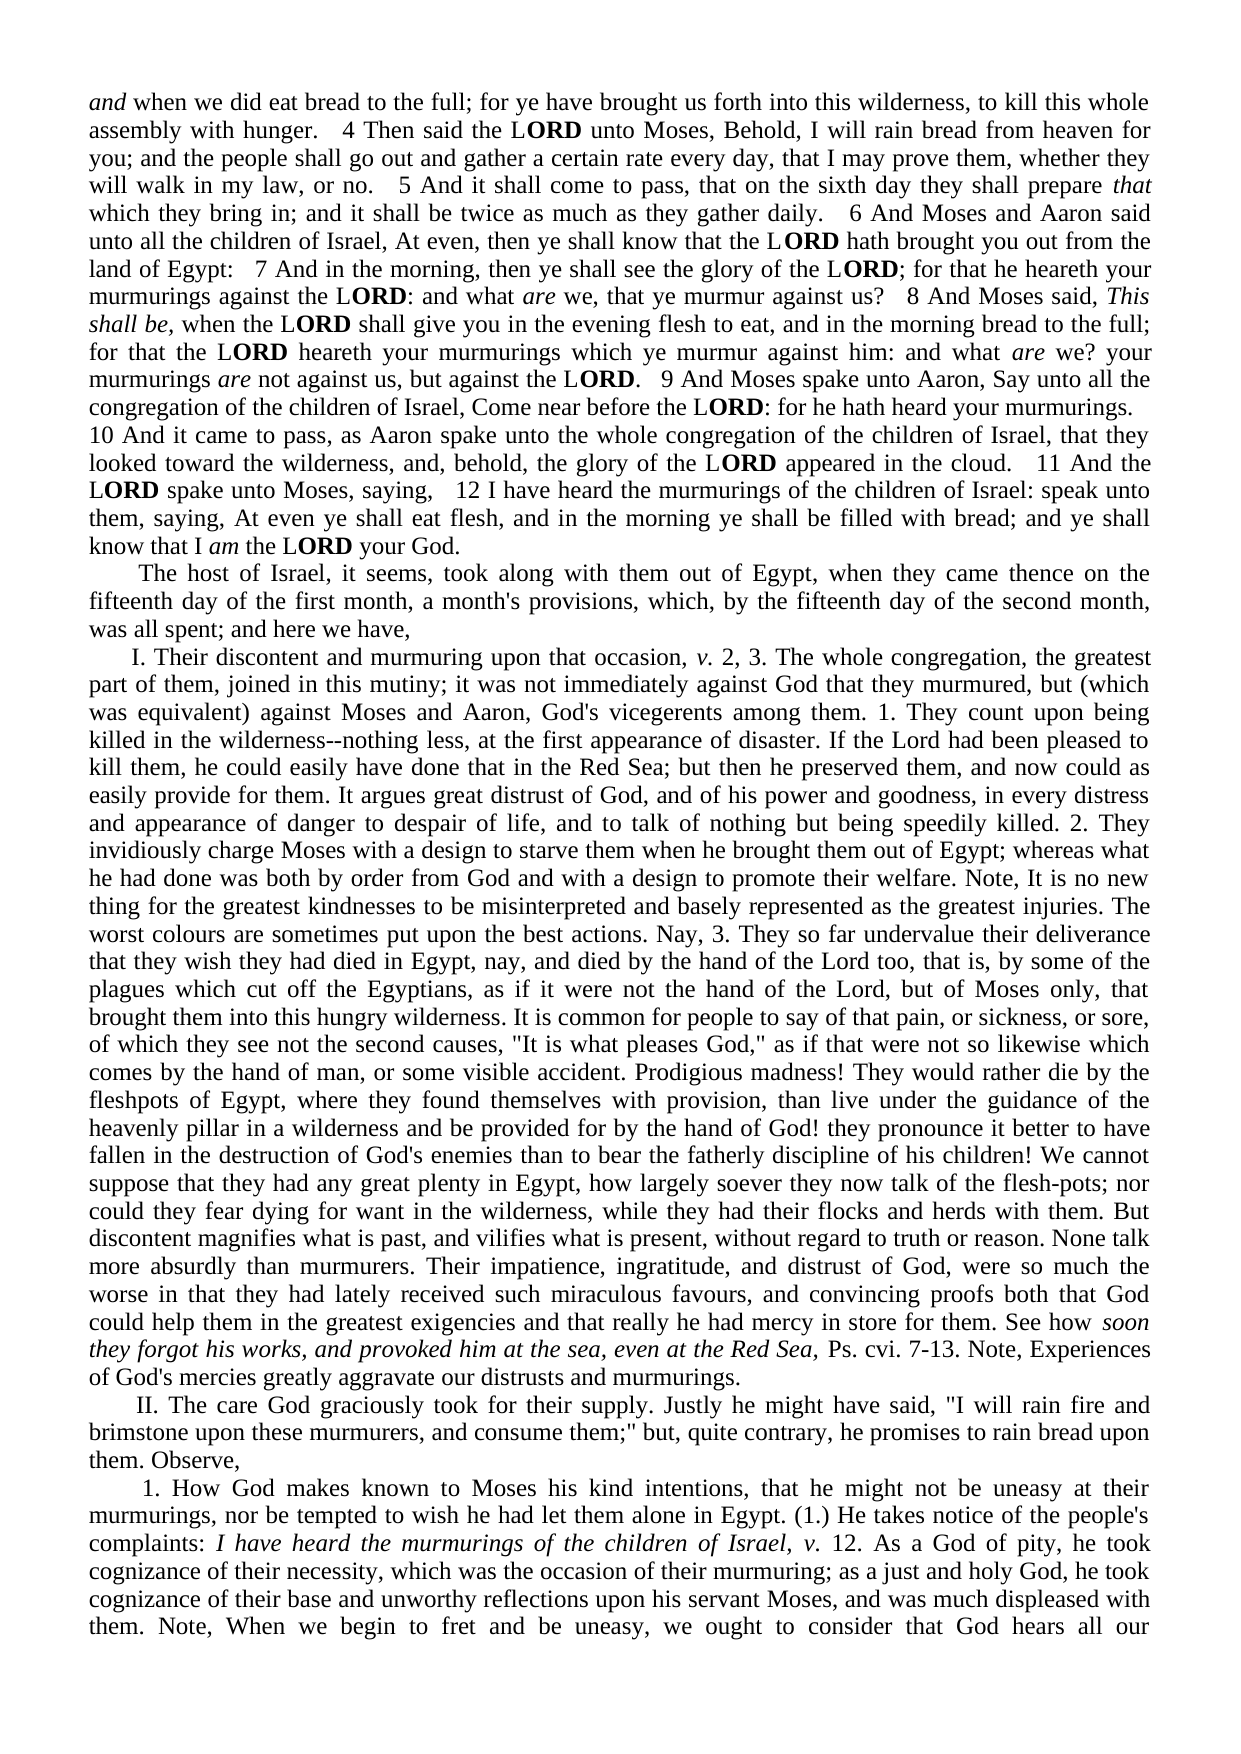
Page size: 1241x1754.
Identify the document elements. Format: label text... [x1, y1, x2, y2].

text II. The care God graciously took for their supply. Justly he might have said, "I will rain fire and brimstone upon these murmurers, and consume them;" but, quite contrary, he promises to rain bread upon them. Observe, [88, 1391, 1152, 1474]
text and when we did eat bread to the full; for ye have brought us forth into this wilderness, to kill this whole assembly with hunger. 4 Then said the LORD unto Moses, Behold, I will rain bread from heaven for you; and the people shall go out and gather a certain rate every day, that I may prove them, whether they will walk in my law, or no. 5 And it shall come to pass, that on the sixth day they shall prepare that which they bring in; and it shall be twice as much as they gather daily. 6 And Moses and Aaron said unto all the children of Israel, At even, then ye shall know that the LORD hath brought you out from the land of Egypt: 7 And in the morning, then ye shall see the glory of the LORD; for that he heareth your murmurings against the LORD: and what are we, that ye murmur against us? 8 And Moses said, This shall be, when the LORD shall give you in the evening flesh to eat, and in the morning bread to the full; for that the LORD heareth your murmurings which ye murmur against him: and what are we? your murmurings are not against us, but against the LORD. 9 And Moses spake unto Aaron, Say unto all the congregation of the children of Israel, Come near before the LORD: for he hath heard your murmurings. 10 And it came to pass, as Aaron spake unto the whole congregation of the children of Israel, that they looked toward the wilderness, and, behold, the glory of the LORD appeared in the cloud. 11 And the LORD spake unto Moses, saying, 12 I have heard the murmurings of the children of Israel: speak unto them, saying, At even ye shall eat flesh, and in the morning ye shall be filled with bread; and ye shall know that I am the LORD your God. [88, 88, 1152, 559]
text 1. How God makes known to Moses his kind intentions, that he might not be uneasy at their murmurings, nor be tempted to wish he had let them alone in Egypt. (1.) He takes notice of the people's complaints: I have heard the murmurings of the children of Israel, v. 12. As a God of pity, he took cognizance of their necessity, which was the occasion of their murmuring; as a just and holy God, he took cognizance of their base and unworthy reflections upon his servant Moses, and was much displeased with them. Note, When we begin to fret and be uneasy, we ought to consider that God hears all our [88, 1474, 1152, 1640]
text The host of Israel, it seems, took along with them out of Egypt, when they came thence on the fifteenth day of the first month, a month's provisions, which, by the fifteenth day of the second month, was all spent; and here we have, [88, 559, 1152, 643]
text I. Their discontent and murmuring upon that occasion, v. 2, 3. The whole congregation, the greatest part of them, joined in this mutiny; it was not immediately against God that they murmured, but (which was equivalent) against Moses and Aaron, God's vicegerents among them. 1. They count upon being killed in the wilderness--nothing less, at the first appearance of disaster. If the Lord had been pleased to kill them, he could easily have done that in the Red Sea; but then he preserved them, and now could as easily provide for them. It argues great distrust of God, and of his power and goodness, in every distress and appearance of danger to despair of life, and to talk of nothing but being speedily killed. 2. They invidiously charge Moses with a design to starve them when he brought them out of Egypt; whereas what he had done was both by order from God and with a design to promote their welfare. Note, It is no new thing for the greatest kindnesses to be misinterpreted and basely represented as the greatest injuries. The worst colours are sometimes put upon the best actions. Nay, 3. They so far undervalue their deliverance that they wish they had died in Egypt, nay, and died by the hand of the Lord too, that is, by some of the plagues which cut off the Egyptians, as if it were not the hand of the Lord, but of Moses only, that brought them into this hungry wilderness. It is common for people to say of that pain, or sickness, or sore, of which they see not the second causes, "It is what pleases God," as if that were not so likewise which comes by the hand of man, or some visible accident. Prodigious madness! They would rather die by the fleshpots of Egypt, where they found themselves with provision, than live under the guidance of the heavenly pillar in a wilderness and be provided for by the hand of God! they pronounce it better to have fallen in the destruction of God's enemies than to bear the fatherly discipline of his children! We cannot suppose that they had any great plenty in Egypt, how largely soever they now talk of the flesh-pots; nor could they fear dying for want in the wilderness, while they had their flocks and herds with them. But discontent magnifies what is past, and vilifies what is present, without regard to truth or reason. None talk more absurdly than murmurers. Their impatience, ingratitude, and distrust of God, were so much the worse in that they had lately received such miraculous favours, and convincing proofs both that God could help them in the greatest exigencies and that really he had mercy in store for them. See how soon they forgot his works, and provoked him at the sea, even at the Red Sea, Ps. cvi. 7-13. Note, Experiences of God's mercies greatly aggravate our distrusts and murmurings. [88, 643, 1152, 1391]
